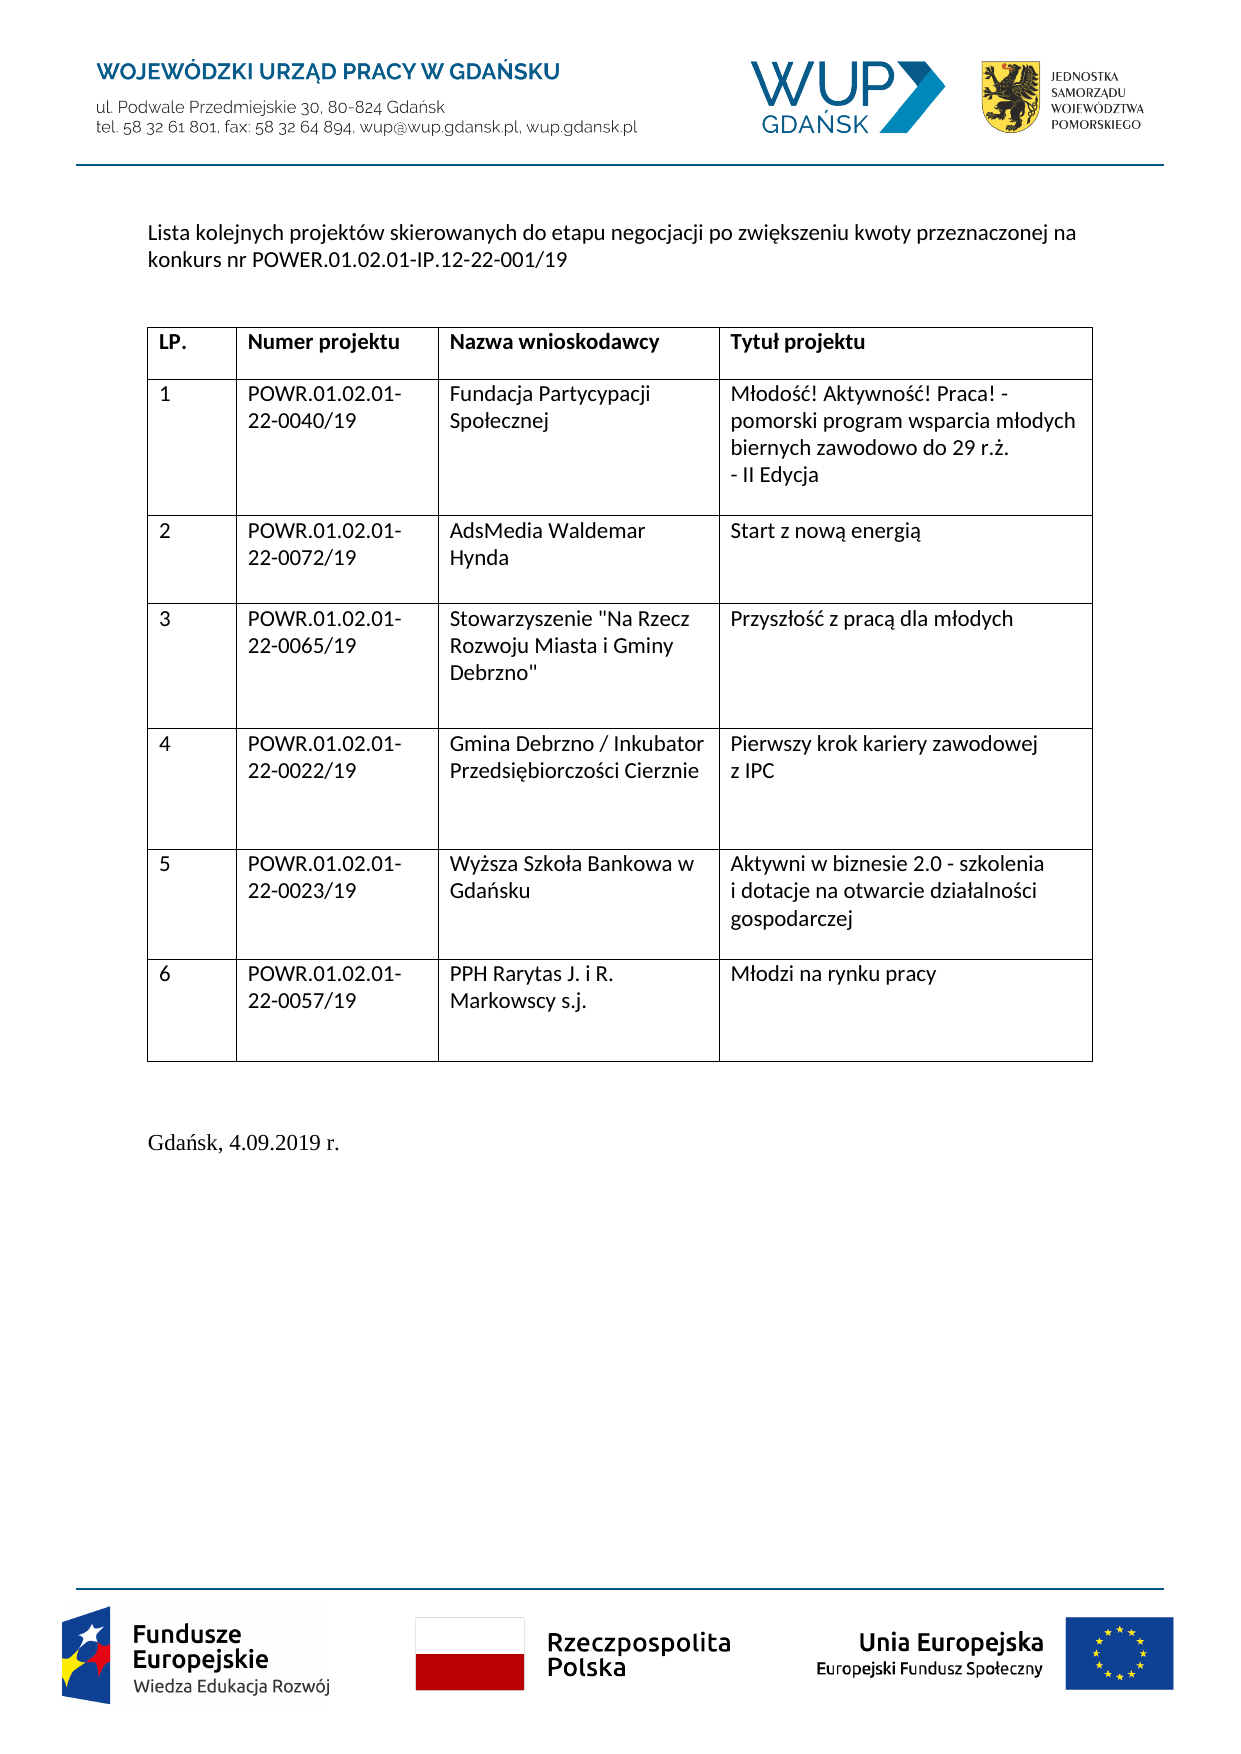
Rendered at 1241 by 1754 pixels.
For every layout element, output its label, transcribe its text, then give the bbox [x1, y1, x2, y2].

table_cell 4 [148, 729, 236, 849]
table_cell Gmina Debrzno / Inkubator Przedsiębiorczości Cierznie [439, 729, 719, 849]
table_cell POWR.01.02.01-22-0022/19 [237, 729, 438, 849]
table_cell 6 [148, 960, 236, 1061]
table_cell AdsMedia Waldemar Hynda [439, 516, 719, 603]
text Gdańsk, 4.09.2019 r. [148, 1129, 1092, 1155]
table_cell POWR.01.02.01-22-0040/19 [237, 380, 438, 515]
table_cell POWR.01.02.01-22-0065/19 [237, 604, 438, 728]
table_cell Fundacja Partycypacji Społecznej [439, 380, 719, 515]
table_header Numer projektu [237, 328, 438, 379]
table_cell 3 [148, 604, 236, 728]
table_cell 1 [148, 380, 236, 515]
table_cell Pierwszy krok kariery zawodowej z IPC [720, 729, 1092, 849]
table_cell POWR.01.02.01-22-0057/19 [237, 960, 438, 1061]
table_cell 5 [148, 850, 236, 958]
table_cell Młodość! Aktywność! Praca! -pomorski program wsparcia młodych biernych zawodowo do 29 r.ż. - II Edycja [720, 380, 1092, 515]
table_cell Aktywni w biznesie 2.0 - szkolenia i dotacje na otwarcie działalności gospodarczej [720, 850, 1092, 958]
table_cell Młodzi na rynku pracy [720, 960, 1092, 1061]
text Lista kolejnych projektów skierowanych do etapu negocjacji po zwiększeniu kwoty przeznaczonej na konkurs nr POWER.01.02.01-IP.12-22-001/19 [148, 219, 1092, 273]
table_cell Start z nową energią [720, 516, 1092, 603]
table_header Nazwa wnioskodawcy [439, 328, 719, 379]
table_cell POWR.01.02.01-22-0072/19 [237, 516, 438, 603]
table_cell Stowarzyszenie "Na Rzecz Rozwoju Miasta i Gminy Debrzno" [439, 604, 719, 728]
table_cell POWR.01.02.01-22-0023/19 [237, 850, 438, 958]
table_cell 2 [148, 516, 236, 603]
table_cell PPH Rarytas J. i R. Markowscy s.j. [439, 960, 719, 1061]
table_cell Przyszłość z pracą dla młodych [720, 604, 1092, 728]
table_cell Wyższa Szkoła Bankowa w Gdańsku [439, 850, 719, 958]
table_header LP. [148, 328, 236, 379]
table_header Tytuł projektu [720, 328, 1092, 379]
